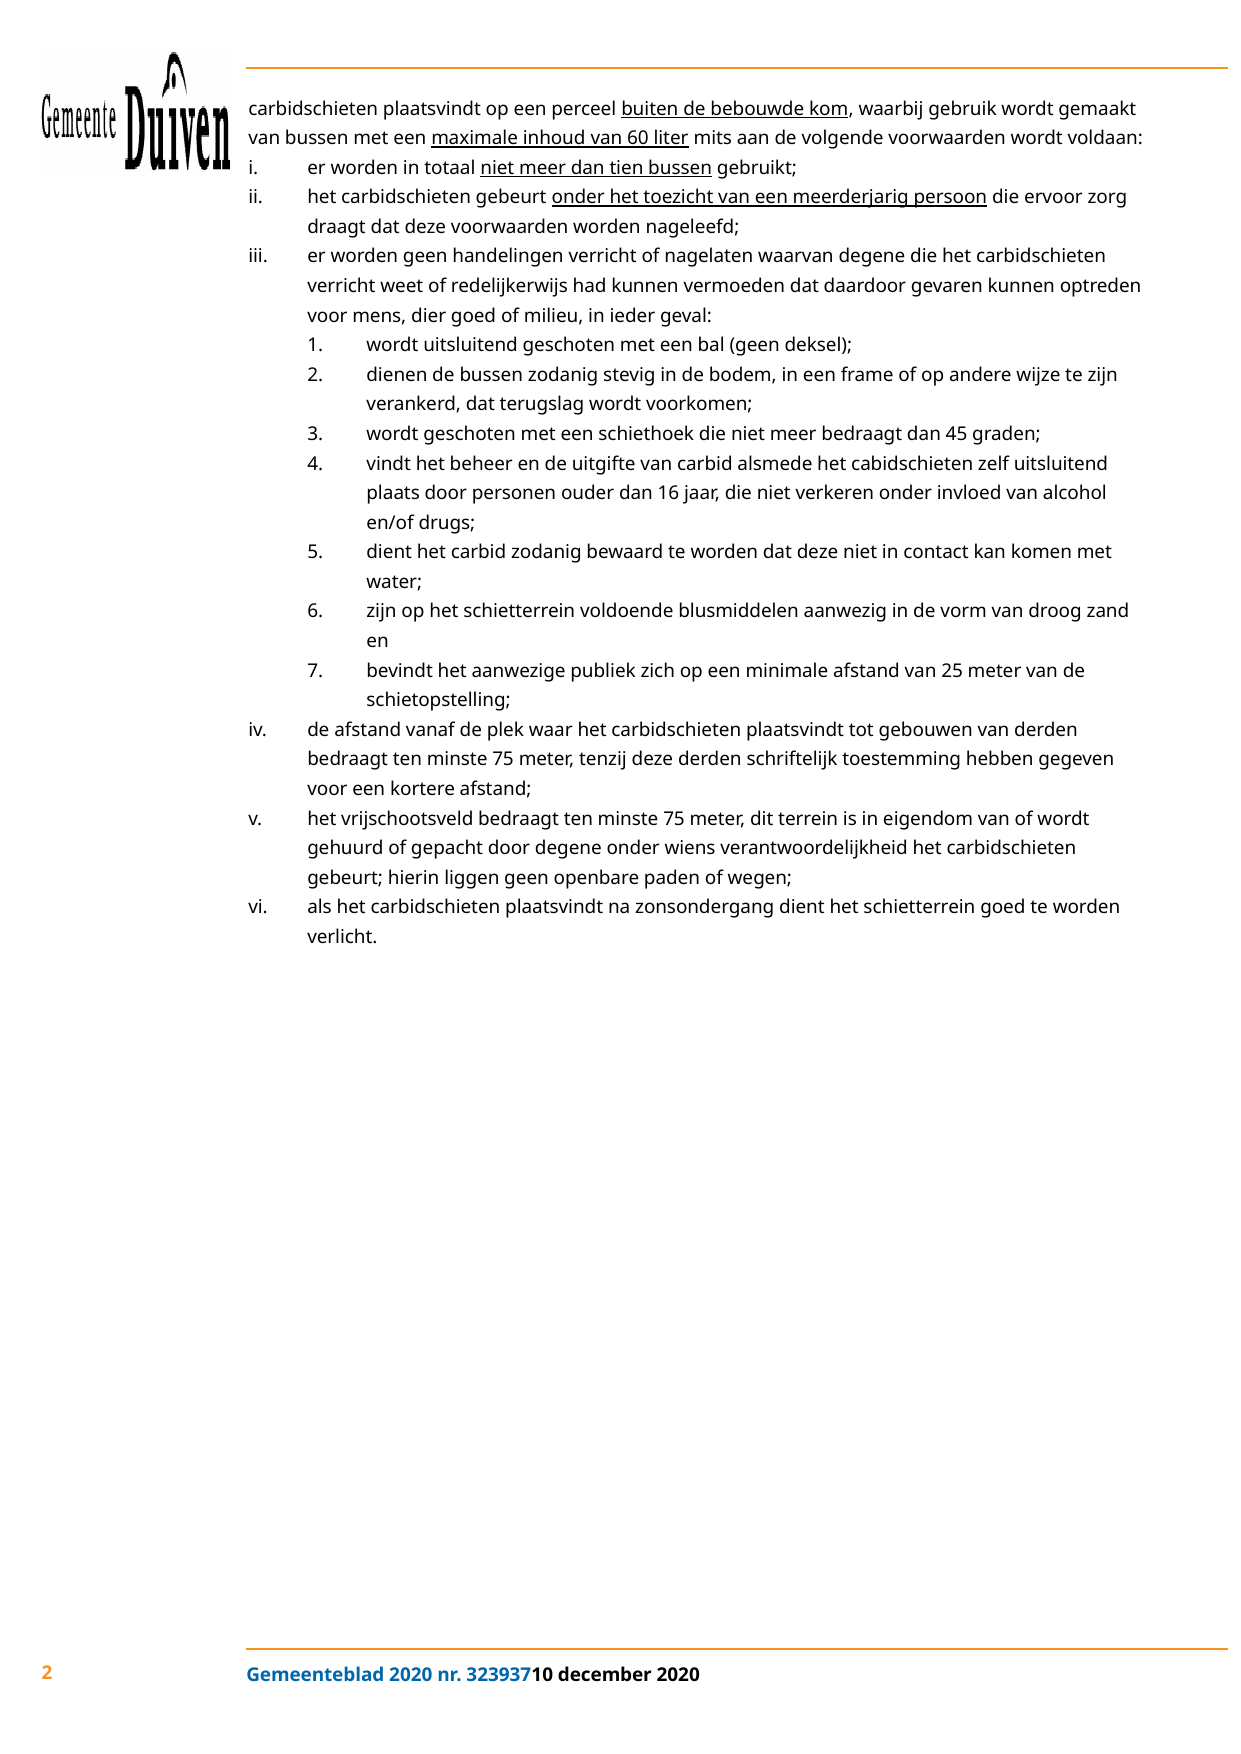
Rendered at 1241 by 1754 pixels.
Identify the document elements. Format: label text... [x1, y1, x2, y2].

list het vrijschootsveld bedraagt ten minste 75 meter, dit terrein is in eigendom van of wordt gehuurd of gepacht door degene onder wiens verantwoordelijkheid het carbidschieten gebeurt; hierin liggen geen openbare paden of wegen; [248, 805, 1152, 890]
list vindt het beheer en de uitgifte van carbid alsmede het cabidschieten zelf uitsluitend plaats door personen ouder dan 16 jaar, die niet verkeren onder invloed van alcohol en/of drugs; [307, 450, 1152, 535]
list er worden geen handelingen verricht of nagelaten waarvan degene die het carbidschieten verricht weet of redelijkerwijs had kunnen vermoeden dat daardoor gevaren kunnen optreden voor mens, dier goed of milieu, in ieder geval: [248, 243, 1152, 328]
list als het carbidschieten plaatsvindt na zonsondergang dient het schietterrein goed te worden verlicht. [248, 893, 1152, 949]
list het carbidschieten gebeurt onder het toezicht van een meerderjarig persoon die ervoor zorg draagt dat deze voorwaarden worden nageleefd; [248, 183, 1152, 239]
list de afstand vanaf de plek waar het carbidschieten plaatsvindt tot gebouwen van derden bedraagt ten minste 75 meter, tenzij deze derden schriftelijk toestemming hebben gegeven voor een kortere afstand; [248, 716, 1152, 801]
list dient het carbid zodanig bewaard te worden dat deze niet in contact kan komen met water; [307, 538, 1152, 594]
list er worden in totaal niet meer dan tien bussen gebruikt; [248, 154, 1152, 180]
text carbidschieten plaatsvindt op een perceel buiten de bebouwde kom, waarbij gebruik wordt gemaakt van bussen met een maximale inhoud van 60 liter mits aan de volgende voorwaarden wordt voldaan: [248, 95, 1152, 150]
list wordt uitsluitend geschoten met een bal (geen deksel); [307, 331, 1152, 357]
list wordt geschoten met een schiethoek die niet meer bedraagt dan 45 graden; [307, 420, 1152, 446]
list zijn op het schietterrein voldoende blusmiddelen aanwezig in de vorm van droog zand en [307, 598, 1152, 653]
list dienen de bussen zodanig stevig in de bodem, in een frame of op andere wijze te zijn verankerd, dat terugslag wordt voorkomen; [307, 361, 1152, 416]
picture [41, 47, 231, 172]
list bevindt het aanwezige publiek zich op een minimale afstand van 25 meter van de schietopstelling; [307, 657, 1152, 712]
